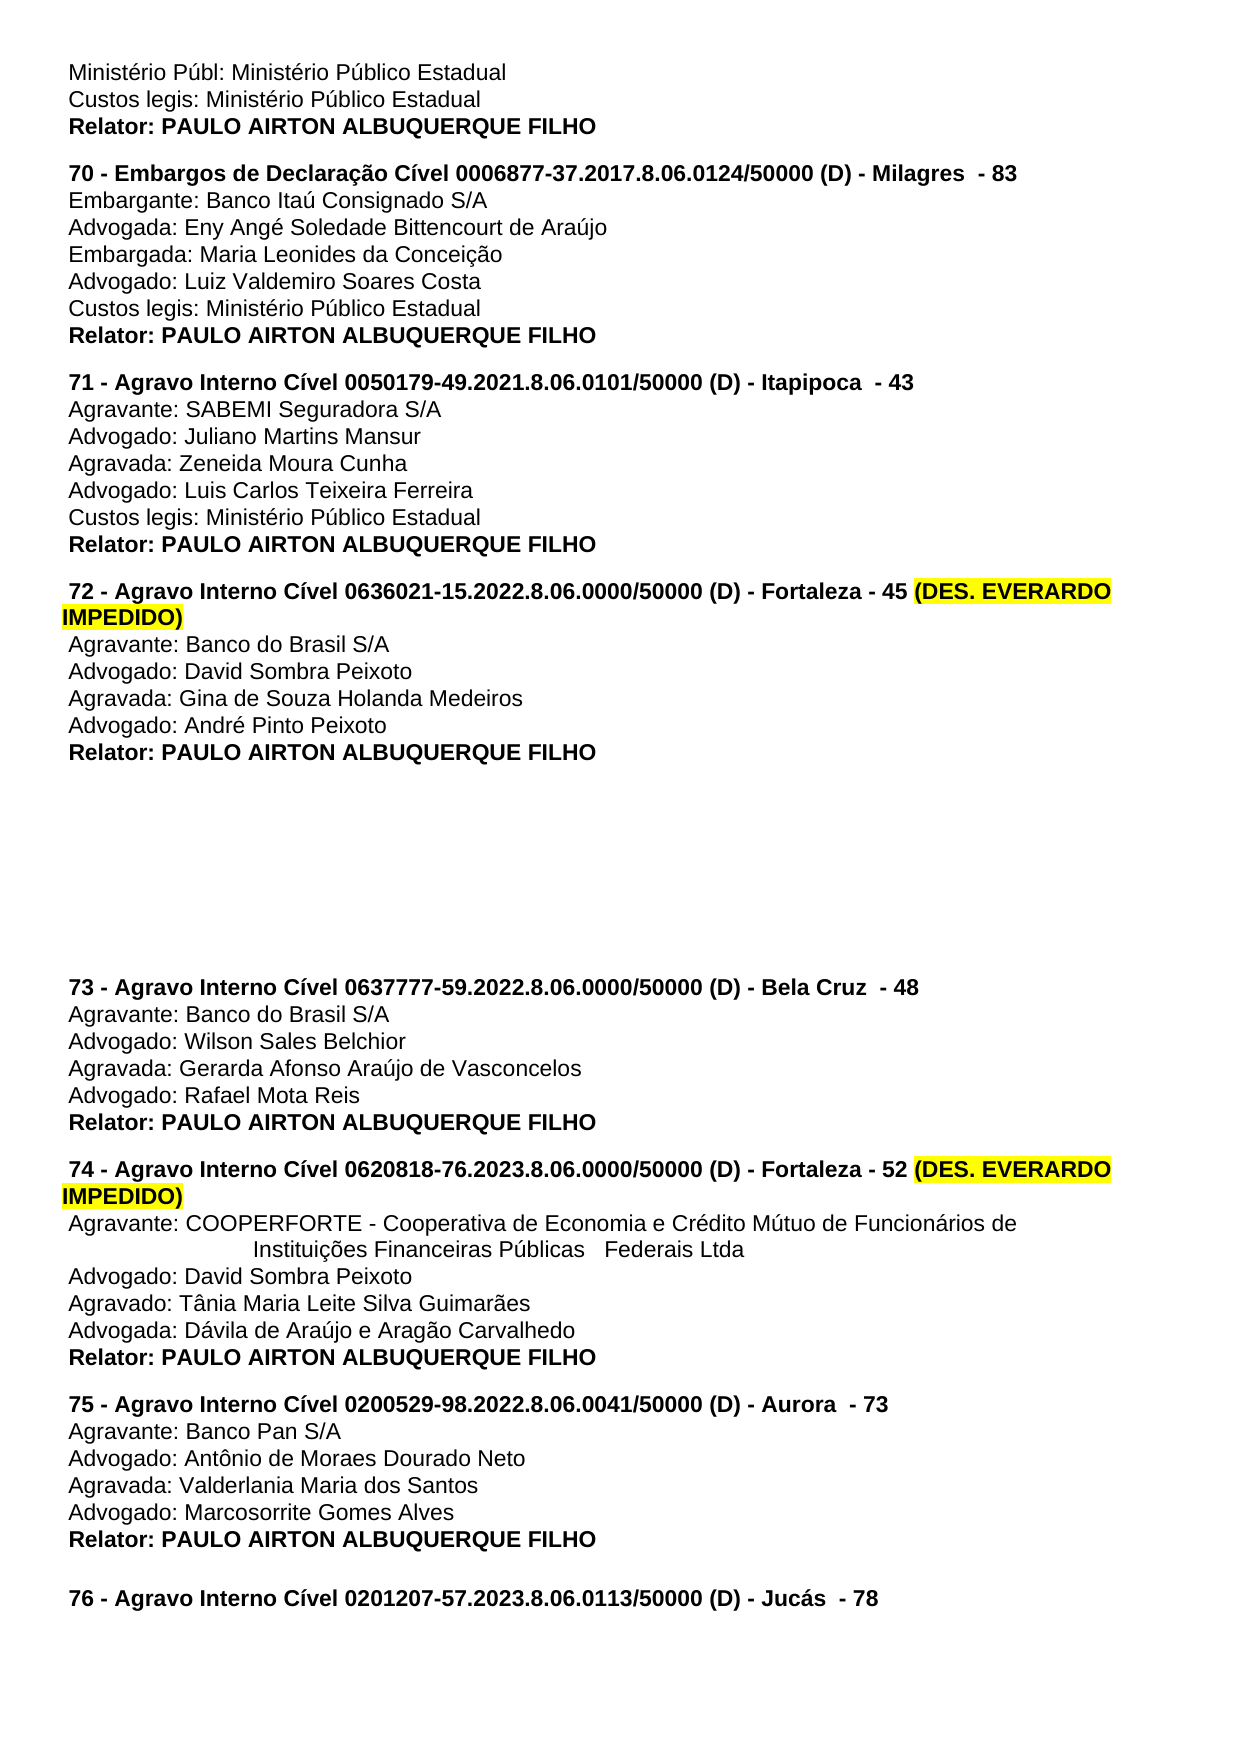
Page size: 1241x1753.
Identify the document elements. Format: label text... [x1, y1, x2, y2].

text Ministério Públ: Ministério Público Estadual [62, 59, 1181, 85]
text 74 - Agravo Interno Cível 0620818-76.2023.8.06.0000/50000 (D) - Fortaleza - 52 (DES. EVERARDO IMPEDIDO) [62, 1156, 1181, 1209]
text Agravante: COOPERFORTE - Cooperativa de Economia e Crédito Mútuo de Funcionários de Instituições Financeiras Públicas Federais Ltda [62, 1209, 1114, 1262]
text Relator: PAULO AIRTON ALBUQUERQUE FILHO [62, 322, 1181, 348]
text Relator: PAULO AIRTON ALBUQUERQUE FILHO [62, 1109, 1181, 1136]
text 76 - Agravo Interno Cível 0201207-57.2023.8.06.0113/50000 (D) - Jucás - 78 [62, 1584, 1181, 1611]
text Advogado: Wilson Sales Belchior [62, 1028, 1181, 1054]
text Custos legis: Ministério Público Estadual [62, 294, 1181, 321]
text Advogado: Rafael Mota Reis [62, 1082, 1181, 1108]
text Agravado: Tânia Maria Leite Silva Guimarães [62, 1290, 1181, 1316]
text Agravante: SABEMI Seguradora S/A [62, 396, 1181, 422]
text Agravada: Valderlania Maria dos Santos [62, 1472, 1181, 1498]
text Relator: PAULO AIRTON ALBUQUERQUE FILHO [62, 739, 1181, 765]
text Advogado: Luis Carlos Teixeira Ferreira [62, 477, 1181, 503]
text Advogado: Juliano Martins Mansur [62, 423, 1181, 449]
text Agravante: Banco do Brasil S/A [62, 631, 1181, 657]
text Relator: PAULO AIRTON ALBUQUERQUE FILHO [62, 531, 1181, 557]
text Advogada: Eny Angé Soledade Bittencourt de Araújo [62, 214, 1181, 240]
text Relator: PAULO AIRTON ALBUQUERQUE FILHO [62, 1344, 1181, 1370]
text 75 - Agravo Interno Cível 0200529-98.2022.8.06.0041/50000 (D) - Aurora - 73 [62, 1391, 1181, 1417]
text Embargada: Maria Leonides da Conceição [62, 241, 1181, 267]
text Relator: PAULO AIRTON ALBUQUERQUE FILHO [62, 113, 1181, 139]
text Advogado: André Pinto Peixoto [62, 712, 1181, 738]
text Custos legis: Ministério Público Estadual [62, 86, 1181, 112]
text Advogado: Marcosorrite Gomes Alves [62, 1499, 1181, 1525]
text Advogada: Dávila de Araújo e Aragão Carvalhedo [62, 1317, 1181, 1343]
text Advogado: Antônio de Moraes Dourado Neto [62, 1445, 1181, 1471]
text 71 - Agravo Interno Cível 0050179-49.2021.8.06.0101/50000 (D) - Itapipoca - 43 [62, 369, 1181, 395]
text Embargante: Banco Itaú Consignado S/A [62, 187, 1181, 213]
text Advogado: Luiz Valdemiro Soares Costa [62, 268, 1181, 294]
text Agravada: Gerarda Afonso Araújo de Vasconcelos [62, 1055, 1181, 1082]
text Agravante: Banco do Brasil S/A [62, 1001, 1181, 1028]
text 72 - Agravo Interno Cível 0636021-15.2022.8.06.0000/50000 (D) - Fortaleza - 45 (DES. EVERARDO IMPEDIDO) [62, 578, 1181, 630]
text Agravante: Banco Pan S/A [62, 1418, 1181, 1444]
text Relator: PAULO AIRTON ALBUQUERQUE FILHO [62, 1526, 1181, 1552]
text Advogado: David Sombra Peixoto [62, 658, 1181, 684]
text Advogado: David Sombra Peixoto [62, 1263, 1181, 1289]
text 73 - Agravo Interno Cível 0637777-59.2022.8.06.0000/50000 (D) - Bela Cruz - 48 [62, 974, 1181, 1001]
text Agravada: Gina de Souza Holanda Medeiros [62, 685, 1181, 711]
text Agravada: Zeneida Moura Cunha [62, 449, 1181, 476]
text 70 - Embargos de Declaração Cível 0006877-37.2017.8.06.0124/50000 (D) - Milagres - 83 [62, 160, 1181, 186]
text Custos legis: Ministério Público Estadual [62, 503, 1181, 530]
